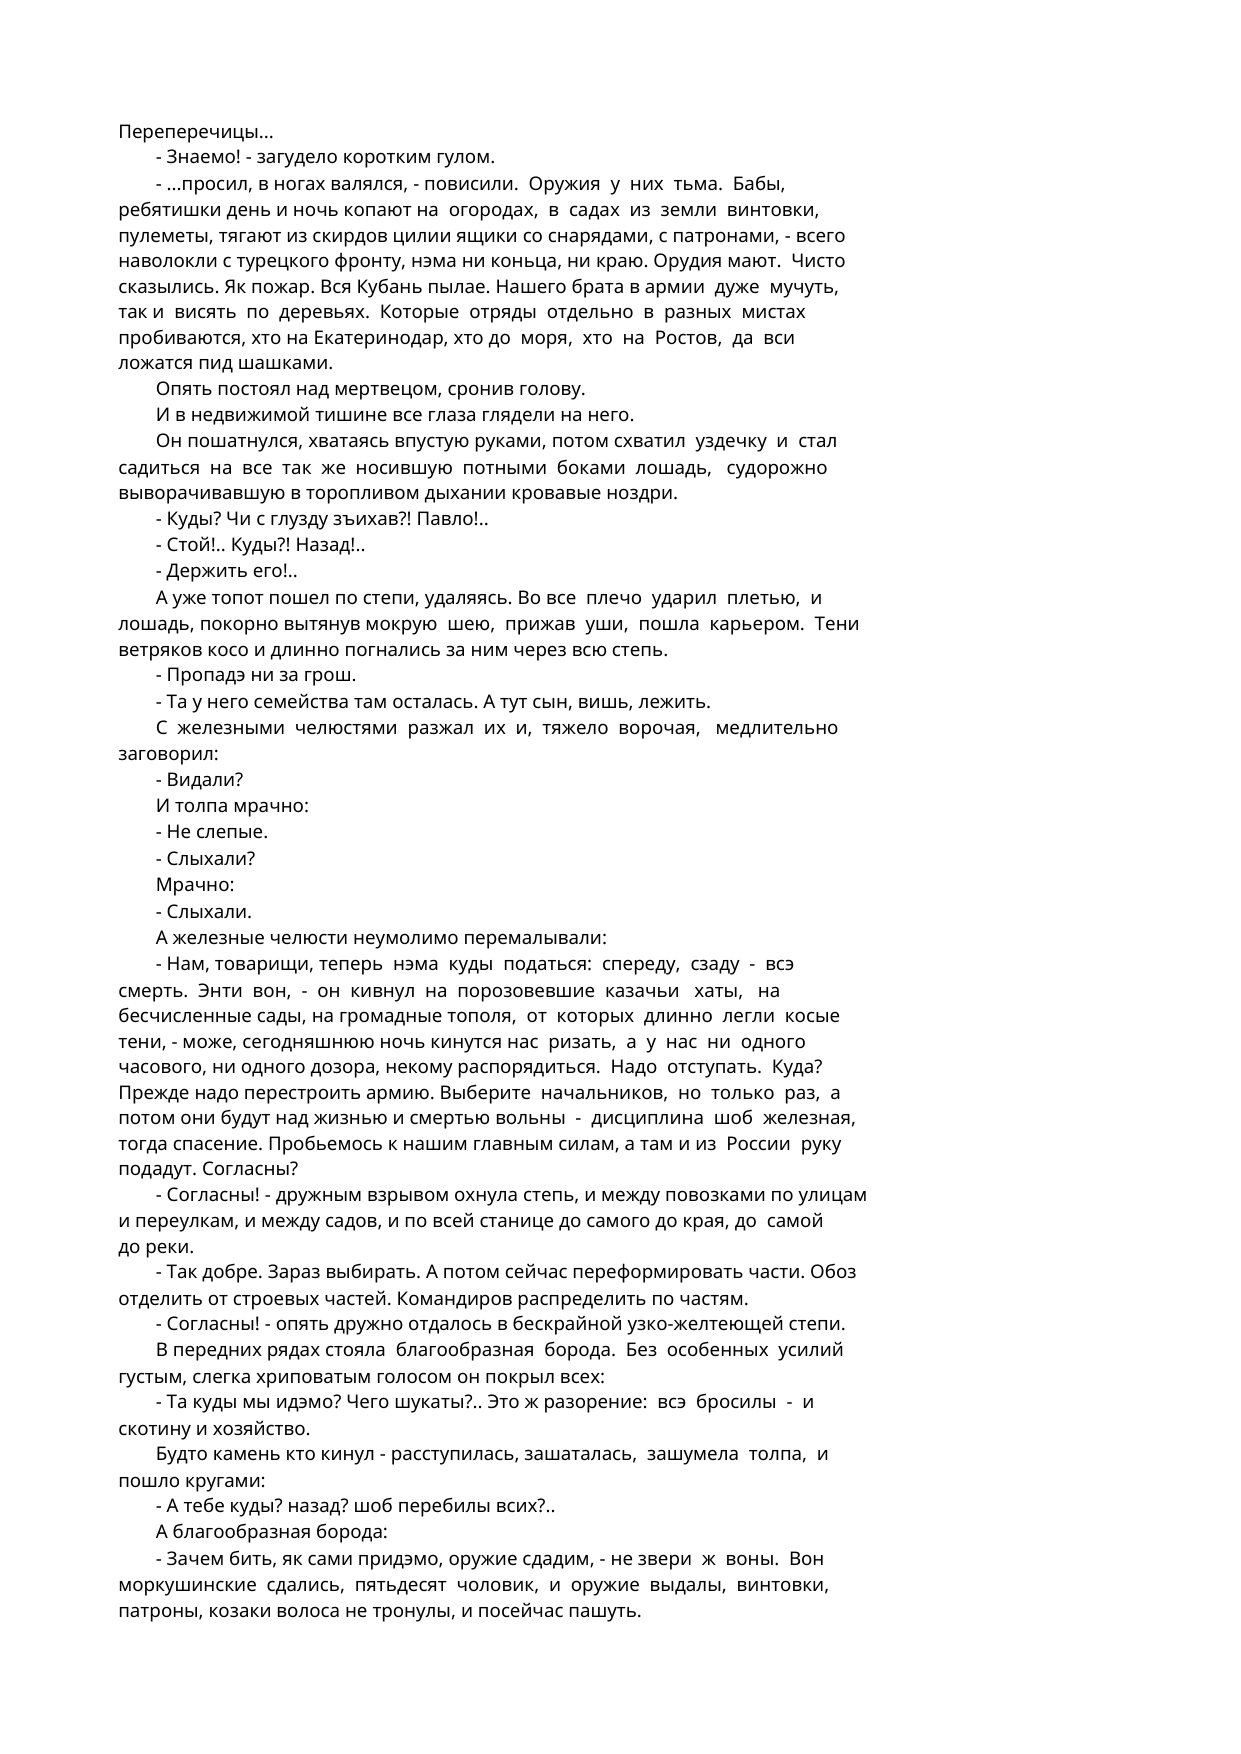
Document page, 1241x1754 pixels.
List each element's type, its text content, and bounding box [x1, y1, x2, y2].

text пробиваются, хто на Екатеринодар, хто до моря, хто на Ростов, да вси [118, 324, 1122, 349]
text - Зачем бить, як сами придэмо, оружие сдадим, - не звери ж воны. Вон [118, 1545, 1122, 1571]
text - Согласны! - опять дружно отдалось в бескрайной узко-желтеющей степи. [118, 1310, 1122, 1337]
text - Слыхали? [118, 845, 1122, 872]
text Прежде надо перестроить армию. Выберите начальников, но только раз, а [118, 1079, 1122, 1104]
text моркушинские сдались, пятьдесят чоловик, и оружие выдалы, винтовки, [118, 1571, 1122, 1597]
text - Так добре. Зараз выбирать. А потом сейчас переформировать части. Обоз [118, 1258, 1122, 1285]
text садиться на все так же носившую потными боками лошадь, судорожно [118, 454, 1122, 479]
text подадут. Согласны? [118, 1156, 1122, 1181]
text - Слыхали. [118, 898, 1122, 924]
text тени, - може, сегодняшнюю ночь кинутся нас ризать, а у нас ни одного [118, 1028, 1122, 1053]
text тогда спасение. Пробьемось к нашим главным силам, а там и из России руку [118, 1130, 1122, 1156]
text густым, слегка хриповатым голосом он покрыл всех: [118, 1363, 1122, 1389]
text до реки. [118, 1233, 1122, 1258]
text потом они будут над жизнью и смертью вольны - дисциплина шоб железная, [118, 1104, 1122, 1130]
text - Та у него семейства там осталась. А тут сын, вишь, лежить. [118, 688, 1122, 714]
text - Знаемо! - загудело коротким гулом. [118, 144, 1122, 170]
text - Пропадэ ни за грош. [118, 662, 1122, 688]
text - Та куды мы идэмо? Чего шукаты?.. Это ж разорение: всэ бросилы - и [118, 1389, 1122, 1415]
text - ...просил, в ногах валялся, - повисили. Оружия у них тьма. Бабы, [118, 170, 1122, 196]
text выворачивавшую в торопливом дыхании кровавые ноздри. [118, 479, 1122, 505]
text ложатся пид шашками. [118, 349, 1122, 375]
text Он пошатнулся, хватаясь впустую руками, потом схватил уздечку и стал [118, 428, 1122, 454]
text отделить от строевых частей. Командиров распределить по частям. [118, 1285, 1122, 1310]
text и переулкам, и между садов, и по всей станице до самого до края, до самой [118, 1207, 1122, 1233]
text С железными челюстями разжал их и, тяжело ворочая, медлительно [118, 714, 1122, 741]
text лошадь, покорно вытянув мокрую шею, прижав уши, пошла карьером. Тени [118, 611, 1122, 636]
text сказылись. Як пожар. Вся Кубань пылае. Нашего брата в армии дуже мучуть, [118, 273, 1122, 298]
text А благообразная борода: [118, 1519, 1122, 1545]
text Будто камень кто кинул - расступилась, зашаталась, зашумела толпа, и [118, 1441, 1122, 1467]
text Мрачно: [118, 872, 1122, 898]
text так и висять по деревьях. Которые отряды отдельно в разных мистах [118, 298, 1122, 324]
text бесчисленные сады, на громадные тополя, от которых длинно легли косые [118, 1002, 1122, 1028]
text ребятишки день и ночь копают на огородах, в садах из земли винтовки, [118, 196, 1122, 222]
text - Куды? Чи с глузду зъихав?! Павло!.. [118, 505, 1122, 531]
text В передних рядах стояла благообразная борода. Без особенных усилий [118, 1337, 1122, 1363]
text - Согласны! - дружным взрывом охнула степь, и между повозками по улицам [118, 1181, 1122, 1207]
text пошло кругами: [118, 1467, 1122, 1492]
text скотину и хозяйство. [118, 1415, 1122, 1441]
text Опять постоял над мертвецом, сронив голову. [118, 375, 1122, 401]
text - Не слепые. [118, 819, 1122, 845]
text пулеметы, тягают из скирдов цилии ящики со снарядами, с патронами, - всего [118, 222, 1122, 247]
text И толпа мрачно: [118, 792, 1122, 819]
text смерть. Энти вон, - он кивнул на порозовевшие казачьи хаты, на [118, 977, 1122, 1002]
text ветряков косо и длинно погнались за ним через всю степь. [118, 636, 1122, 662]
text - Нам, товарищи, теперь нэма куды податься: спереду, сзаду - всэ [118, 951, 1122, 977]
text А железные челюсти неумолимо перемалывали: [118, 924, 1122, 951]
text И в недвижимой тишине все глаза глядели на него. [118, 401, 1122, 428]
text - Держить его!.. [118, 558, 1122, 584]
text патроны, козаки волоса не тронулы, и посейчас пашуть. [118, 1597, 1122, 1622]
text - Стой!.. Куды?! Назад!.. [118, 531, 1122, 558]
text - А тебе куды? назад? шоб перебилы всих?.. [118, 1492, 1122, 1519]
text - Видали? [118, 766, 1122, 792]
text часового, ни одного дозора, некому распорядиться. Надо отступать. Куда? [118, 1053, 1122, 1079]
text Переперечицы... [118, 118, 1122, 144]
text А уже топот пошел по степи, удаляясь. Во все плечо ударил плетью, и [118, 584, 1122, 611]
text наволокли с турецкого фронту, нэма ни коньца, ни краю. Орудия мают. Чисто [118, 247, 1122, 273]
text заговорил: [118, 741, 1122, 766]
